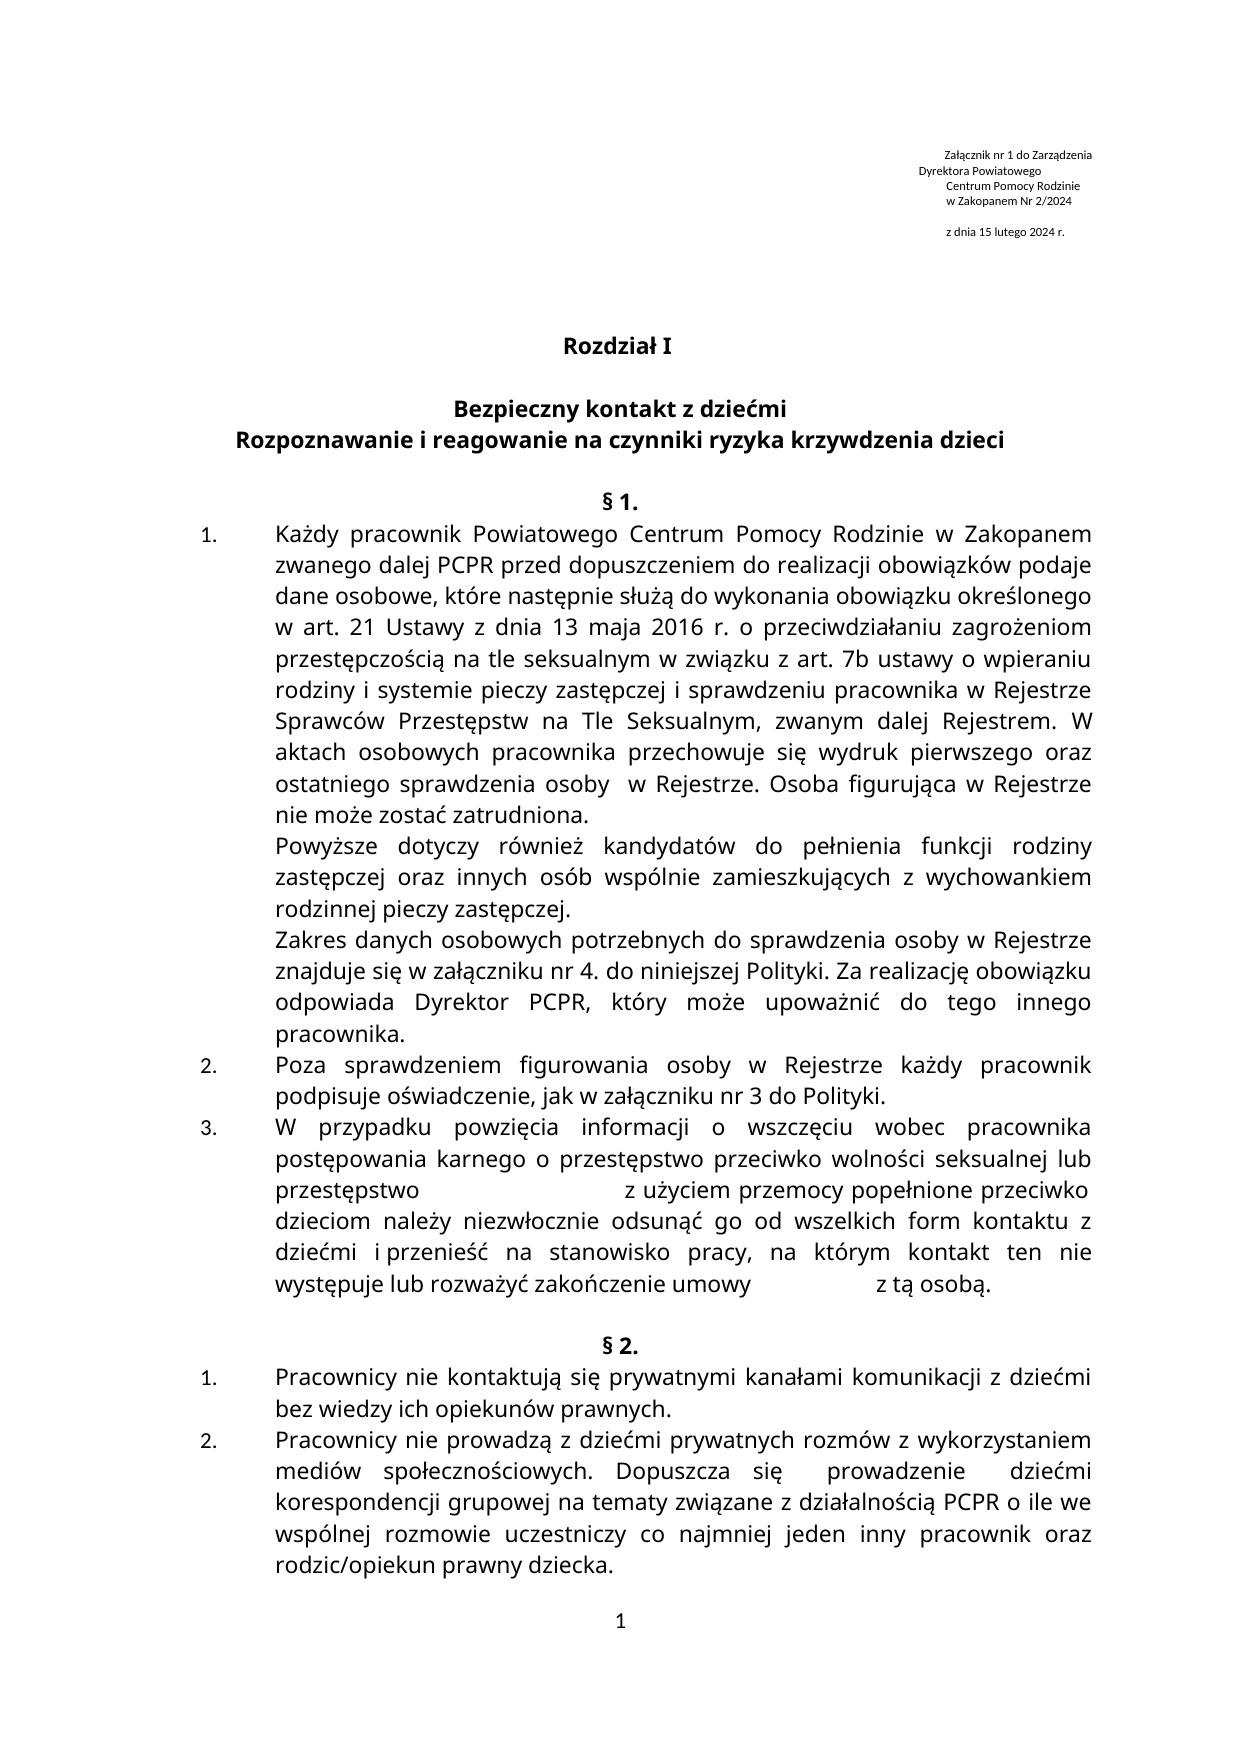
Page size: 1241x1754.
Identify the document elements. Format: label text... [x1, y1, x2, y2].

text Rozdział I [148, 330, 1093, 361]
list Każdy pracownik Powiatowego Centrum Pomocy Rodzinie w Zakopanem zwanego dalej PCPR przed dopuszczeniem do realizacji obowiązków podaje dane osobowe, które następnie służą do wykonania obowiązku określonego w art. 21 Ustawy z dnia 13 maja 2016 r. o przeciwdziałaniu zagrożeniom przestępczością na tle seksualnym w związku z art. 7b ustawy o wpieraniu rodziny i systemie pieczy zastępczej i sprawdzeniu pracownika w Rejestrze Sprawców Przestępstw na Tle Seksualnym, zwanym dalej Rejestrem. W aktach osobowych pracownika przechowuje się wydruk pierwszego oraz ostatniego sprawdzenia osoby w Rejestrze. Osoba figurująca w Rejestrze nie może zostać zatrudniona. [200, 517, 1093, 830]
text w Zakopanem Nr 2/2024 z dnia 15 lutego 2024 r. [148, 193, 1093, 239]
text Zakres danych osobowych potrzebnych do sprawdzenia osoby w Rejestrze znajduje się w załączniku nr 4. do niniejszej Polityki. Za realizację obowiązku odpowiada Dyrektor PCPR, który może upoważnić do tego innego pracownika. [275, 924, 1093, 1049]
text Rozpoznawanie i reagowanie na czynniki ryzyka krzywdzenia dzieci [148, 424, 1093, 455]
text Bezpieczny kontakt z dziećmi [148, 392, 1093, 424]
list W przypadku powzięcia informacji o wszczęciu wobec pracownika postępowania karnego o przestępstwo przeciwko wolności seksualnej lub przestępstwo z użyciem przemocy popełnione przeciwko dzieciom należy niezwłocznie odsunąć go od wszelkich form kontaktu z dziećmi i przenieść na stanowisko pracy, na którym kontakt ten nie występuje lub rozważyć zakończenie umowy z tą osobą. [200, 1111, 1093, 1299]
list Pracownicy nie kontaktują się prywatnymi kanałami komunikacji z dziećmi bez wiedzy ich opiekunów prawnych. [200, 1361, 1093, 1424]
text Załącznik nr 1 do Zarządzenia [148, 148, 1093, 163]
text § 1. [148, 486, 1093, 517]
text Centrum Pomocy Rodzinie [148, 178, 1093, 193]
text Powyższe dotyczy również kandydatów do pełnienia funkcji rodziny zastępczej oraz innych osób wspólnie zamieszkujących z wychowankiem rodzinnej pieczy zastępczej. [275, 830, 1093, 924]
list Poza sprawdzeniem figurowania osoby w Rejestrze każdy pracownik podpisuje oświadczenie, jak w załączniku nr 3 do Polityki. [200, 1049, 1093, 1111]
list Pracownicy nie prowadzą z dziećmi prywatnych rozmów z wykorzystaniem mediów społecznościowych. Dopuszcza się prowadzenie dziećmi korespondencji grupowej na tematy związane z działalnością PCPR o ile we wspólnej rozmowie uczestniczy co najmniej jeden inny pracownik oraz rodzic/opiekun prawny dziecka. [200, 1424, 1093, 1580]
text § 2. [148, 1330, 1093, 1361]
text Dyrektora Powiatowego [148, 163, 1093, 178]
